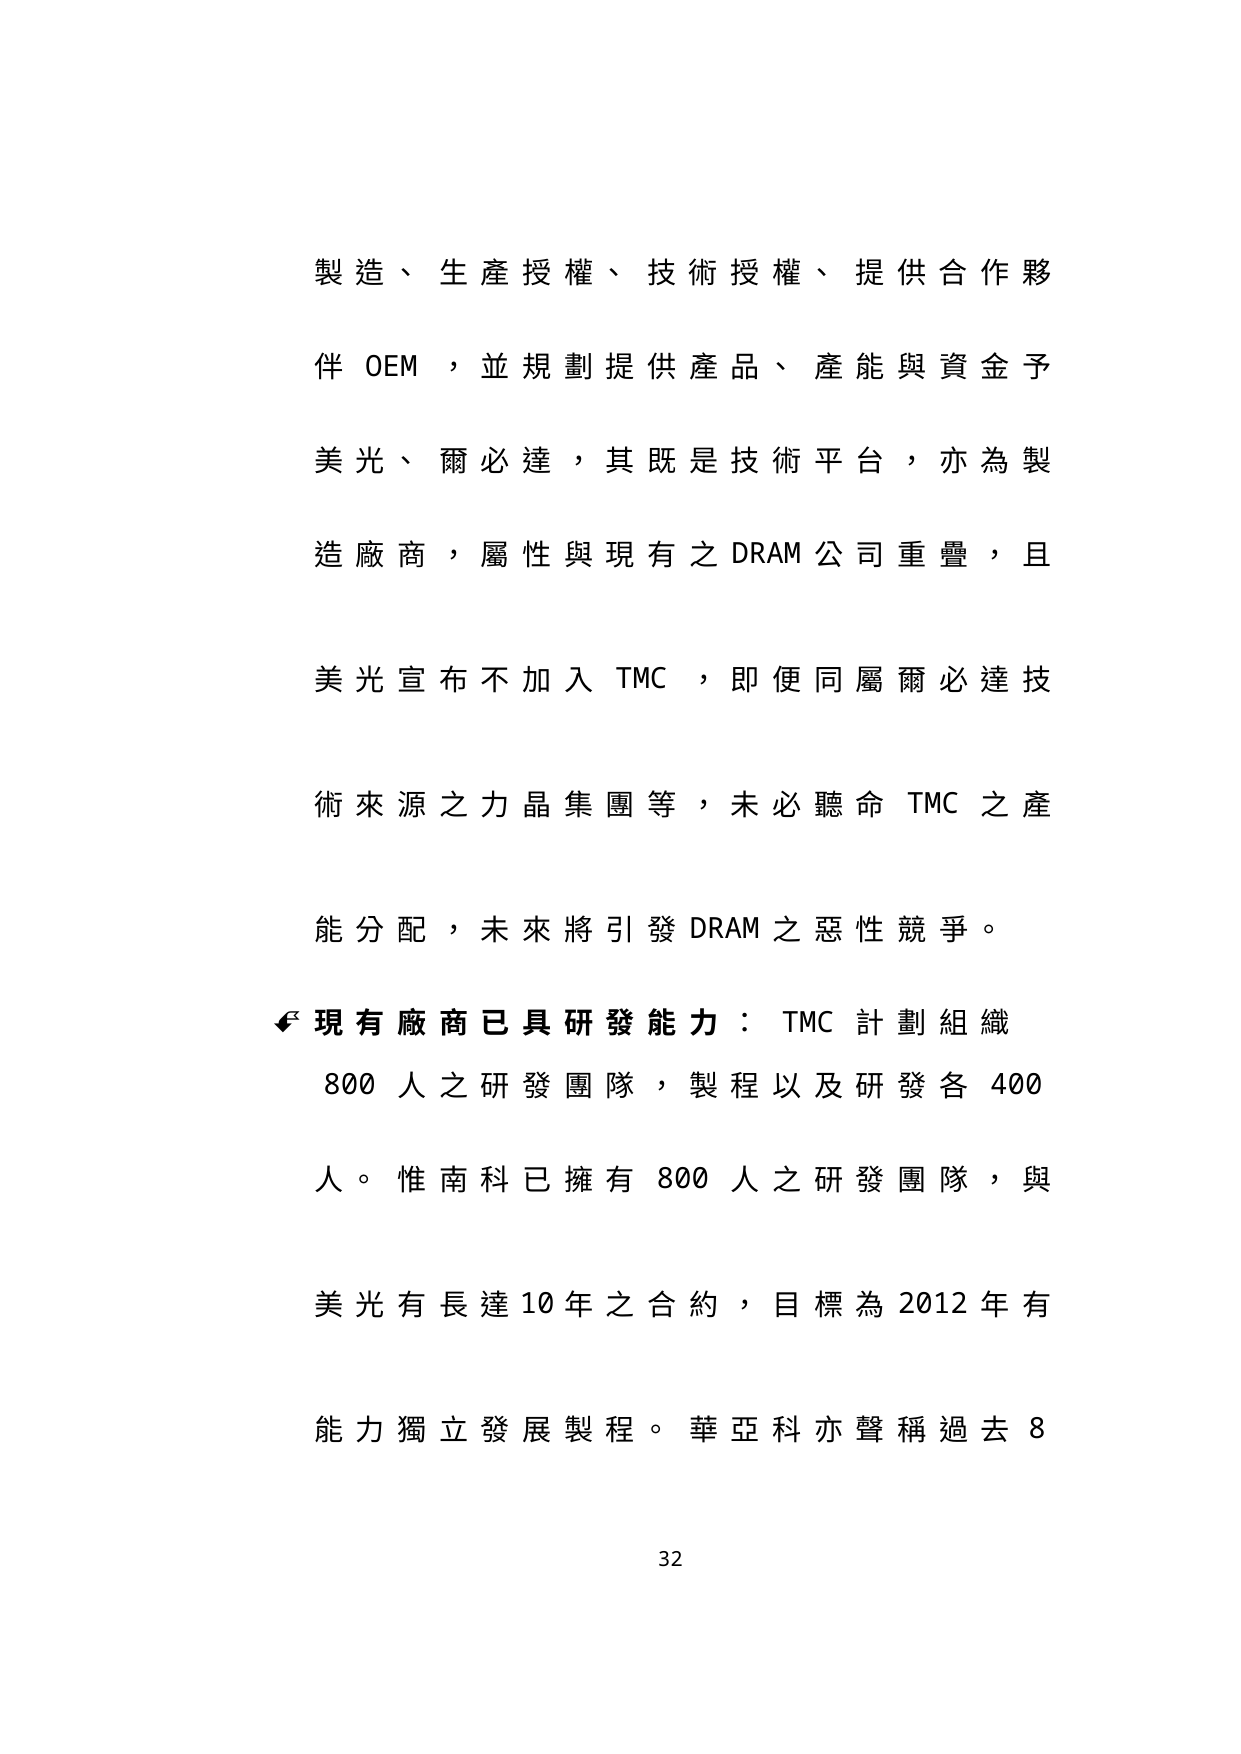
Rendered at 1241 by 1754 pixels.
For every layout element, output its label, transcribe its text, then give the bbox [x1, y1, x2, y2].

text 現有廠商已具研發能力：TMC計劃組織800人之研發團隊，製程以及研發各400人。惟南科已擁有800人之研發團隊，與美光有長達10年之合約，目標為2012年有能力獨立發展製程。華亞科亦聲稱過去8 [242, 979, 1058, 1479]
text 屬性與現有DRAM公司重疊，甚至引發惡性競爭：TMC計畫從事DRAM製程開發、設計、製造、生產授權、技術授權、提供合作夥伴OEM，並規劃提供產品、產能與資金予美光、爾必達，其既是技術平台，亦為製造廠商，屬性與現有之DRAM公司重疊，且美光宣布不加入TMC，即便同屬爾必達技術來源之力晶集團等，未必聽命TMC之產能分配，未來將引發DRAM之惡性競爭。 [242, 229, 1058, 979]
